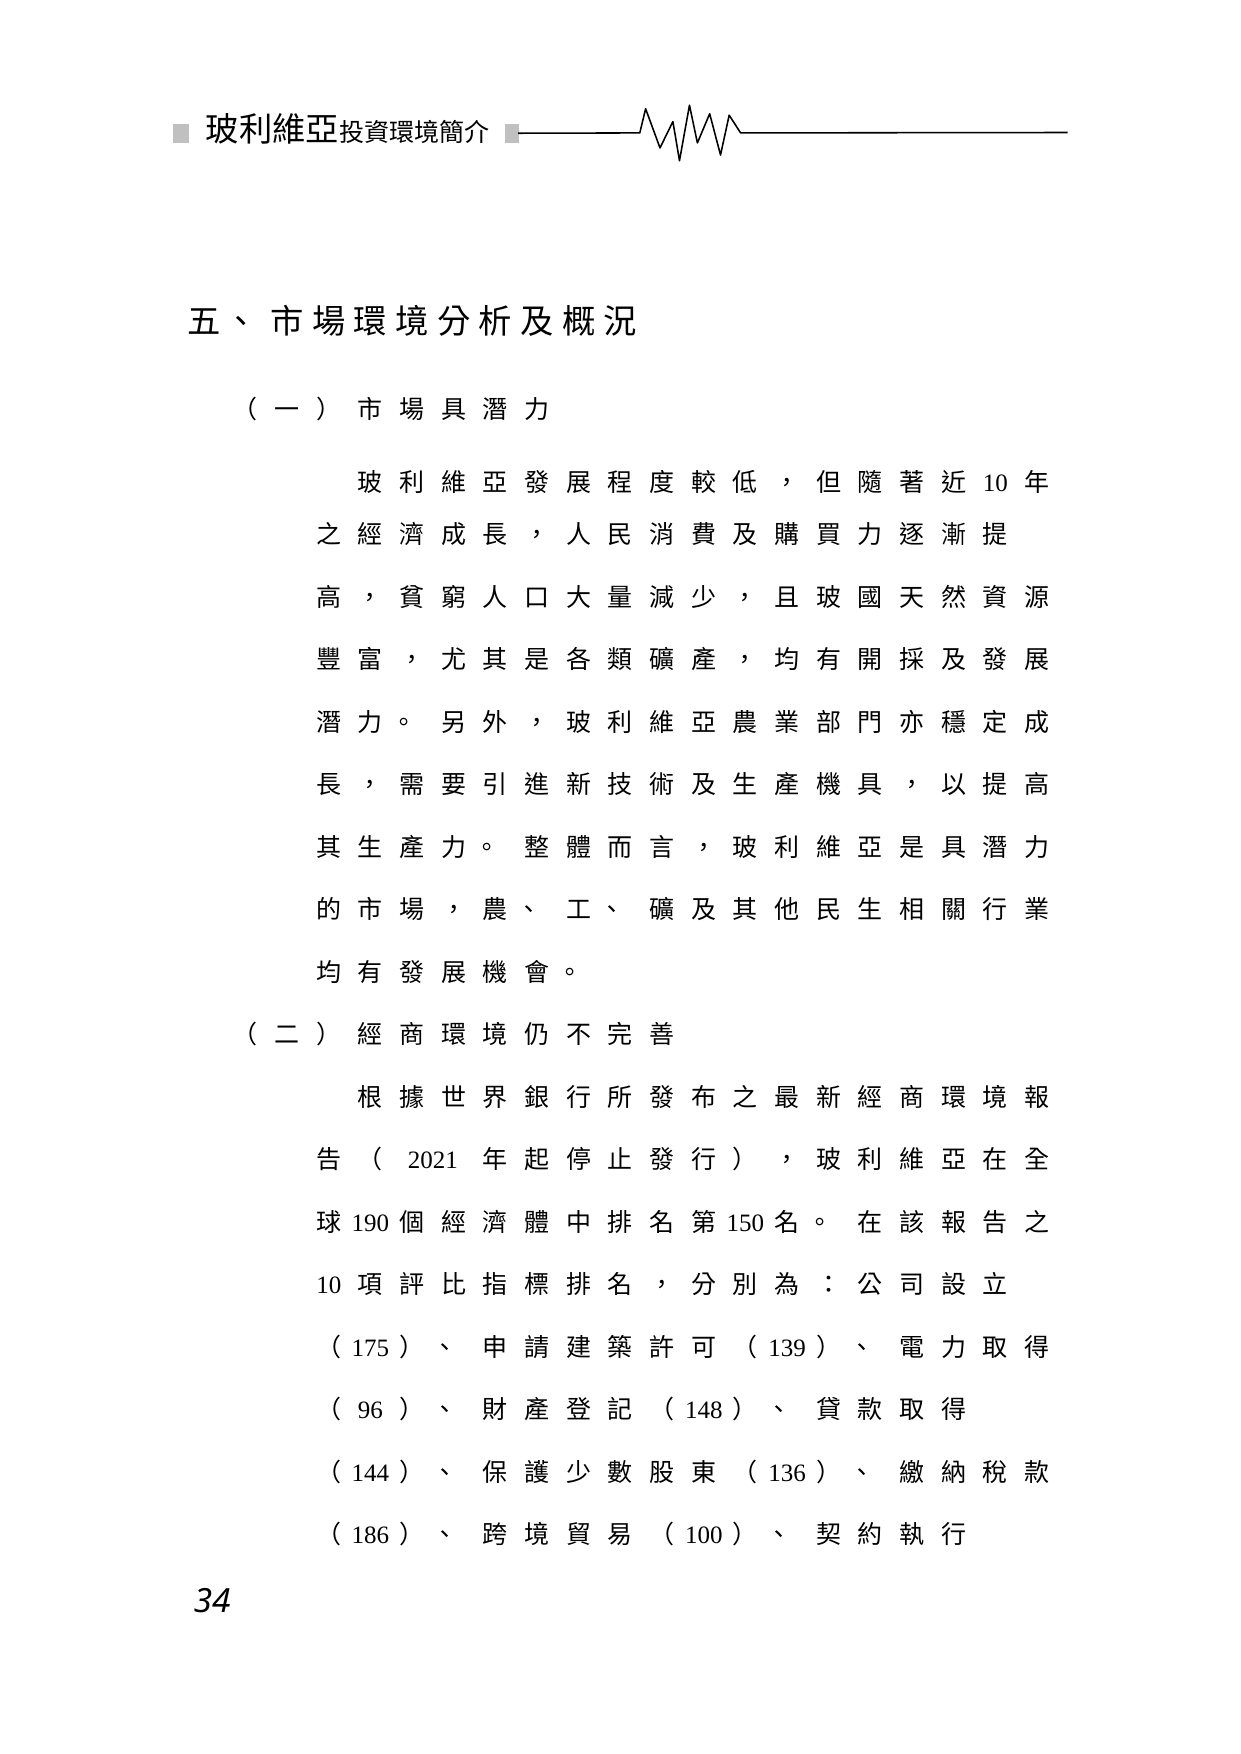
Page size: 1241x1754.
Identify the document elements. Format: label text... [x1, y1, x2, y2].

text 玻利維亞發展程度較低，但隨著近10年之經濟成長，人民消費及購買力逐漸提高，貧窮人口大量減少，且玻國天然資源豐富，尤其是各類礦產，均有開採及發展潛力。另外，玻利維亞農業部門亦穩定成長，需要引進新技術及生產機具，以提高其生產力。整體而言，玻利維亞是具潛力的市場，農、工、礦及其他民生相關行業均有發展機會。 [281, 429, 1058, 991]
text （一）市場具潛力 [207, 366, 1058, 429]
text 五、市場環境分析及概況 [183, 277, 1058, 339]
text （二）經商環境仍不完善 [207, 991, 1058, 1054]
text 根據世界銀行所發布之最新經商環境報告（2021年起停止發行），玻利維亞在全球190個經濟體中排名第150名。在該報告之10項評比指標排名，分別為：公司設立（175）、申請建築許可（139）、電力取得（96）、財產登記（148）、貸款取得（144）、保護少數股東（136）、繳納稅款（186）、跨境貿易（100）、契約執行 [281, 1054, 1058, 1554]
